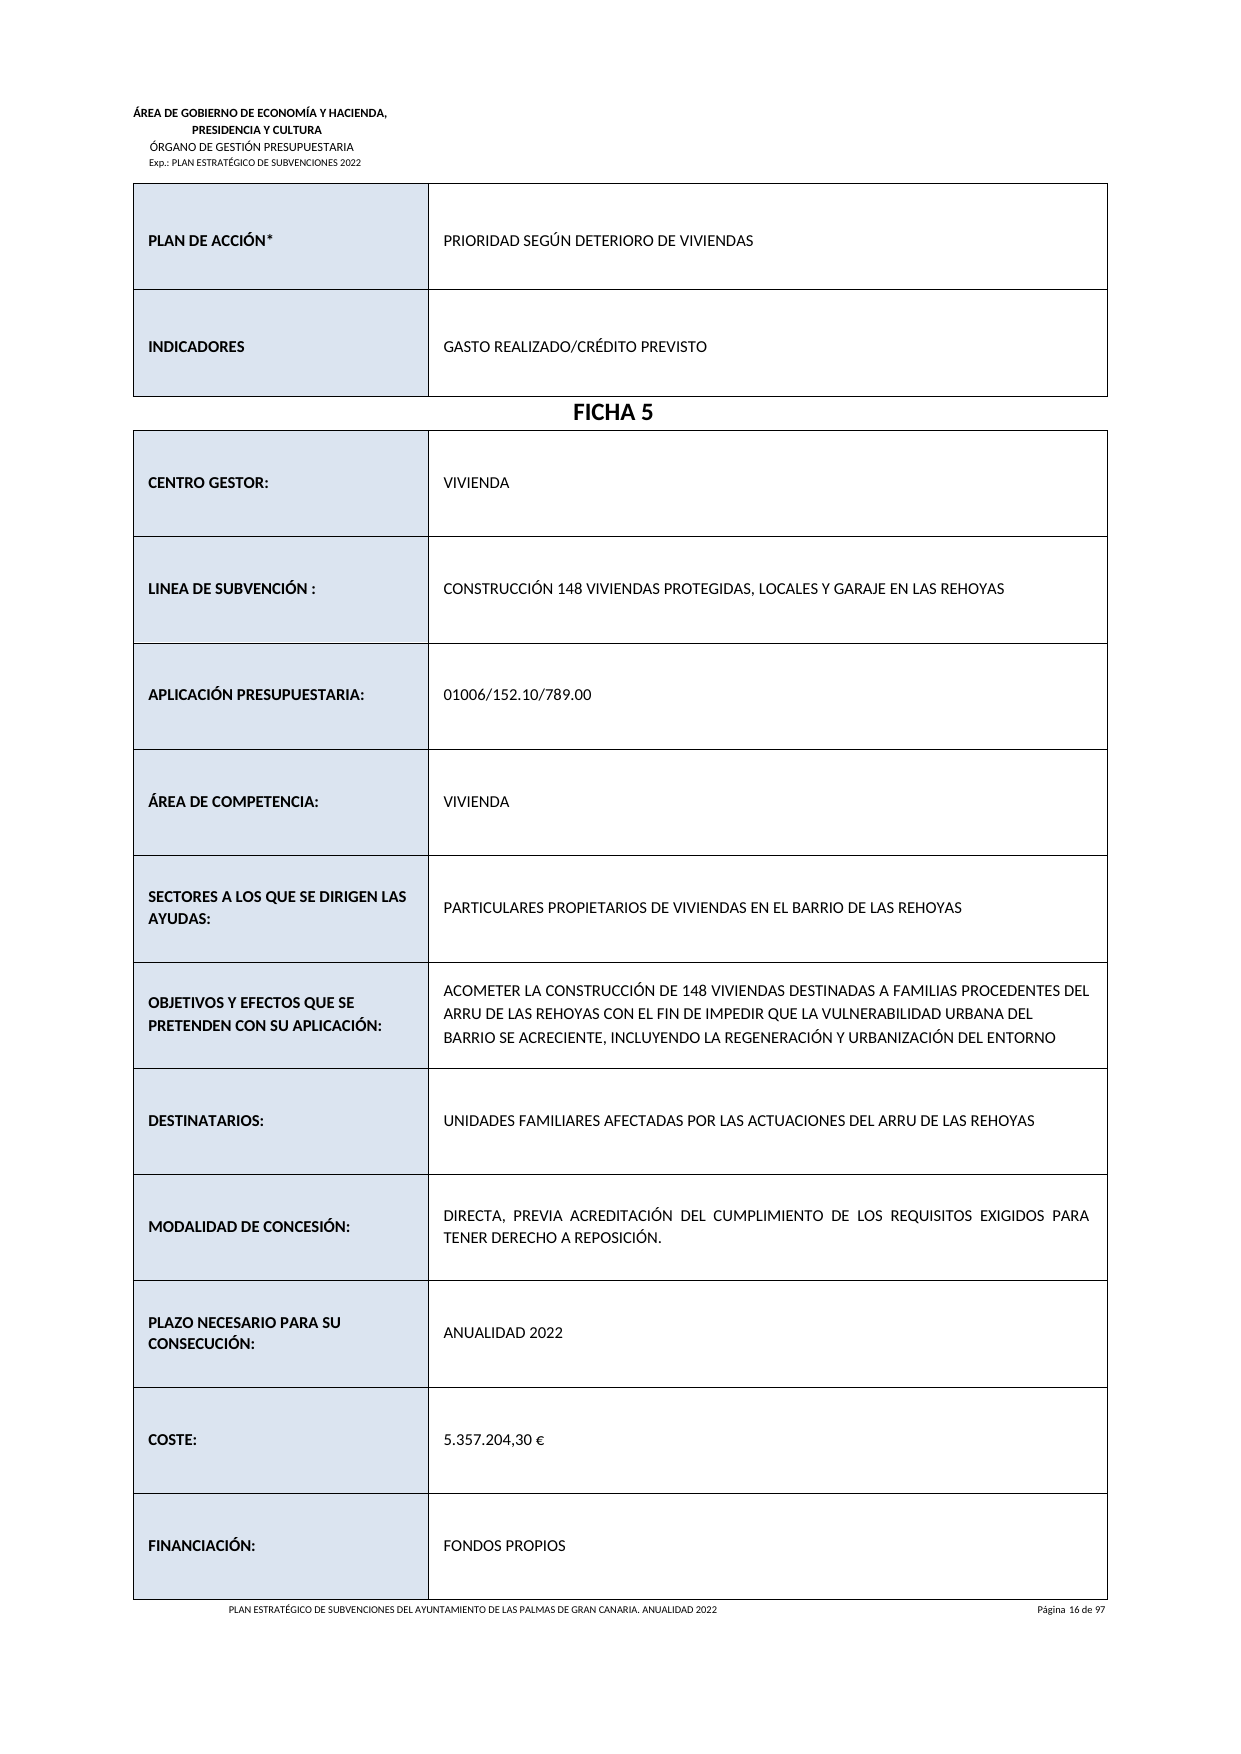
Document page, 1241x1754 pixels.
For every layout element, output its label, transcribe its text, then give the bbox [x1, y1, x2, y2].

table_cell LINEA DE SUBVENCIÓN : [134, 537, 428, 642]
table_header CENTRO GESTOR: [134, 431, 428, 536]
table_cell PLAZO NECESARIO PARA SU CONSECUCIÓN: [134, 1281, 428, 1387]
table_cell DESTINATARIOS: [134, 1069, 428, 1174]
table_cell 01006/152.10/789.00 [429, 644, 1107, 749]
table_header VIVIENDA [429, 431, 1107, 536]
table_cell APLICACIÓN PRESUPUESTARIA: [134, 644, 428, 749]
table_cell FINANCIACIÓN: [134, 1494, 428, 1599]
table_cell DIRECTA, PREVIA ACREDITACIÓN DEL CUMPLIMIENTO DE LOS REQUISITOS EXIGIDOS PARA TENER DERECHO A REPOSICIÓN. [429, 1175, 1107, 1280]
table_cell ACOMETER LA CONSTRUCCIÓN DE 148 VIVIENDAS DESTINADAS A FAMILIAS PROCEDENTES DEL ARRU DE LAS REHOYAS CON EL FIN DE IMPEDIR QUE LA VULNERABILIDAD URBANA DEL BARRIO SE ACRECIENTE, INCLUYENDO LA REGENERACIÓN Y URBANIZACIÓN DEL ENTORNO [429, 963, 1107, 1068]
table_cell PARTICULARES PROPIETARIOS DE VIVIENDAS EN EL BARRIO DE LAS REHOYAS [429, 856, 1107, 961]
text FICHA 5 [573, 397, 1108, 427]
table_cell SECTORES A LOS QUE SE DIRIGEN LAS AYUDAS: [134, 856, 428, 961]
table_cell OBJETIVOS Y EFECTOS QUE SE PRETENDEN CON SU APLICACIÓN: [134, 963, 428, 1068]
table_cell GASTO REALIZADO/CRÉDITO PREVISTO [429, 290, 1107, 396]
table_cell ÁREA DE COMPETENCIA: [134, 750, 428, 855]
table_cell PRIORIDAD SEGÚN DETERIORO DE VIVIENDAS [429, 184, 1107, 289]
table_cell ANUALIDAD 2022 [429, 1281, 1107, 1387]
table_cell UNIDADES FAMILIARES AFECTADAS POR LAS ACTUACIONES DEL ARRU DE LAS REHOYAS [429, 1069, 1107, 1174]
table_cell VIVIENDA [429, 750, 1107, 855]
table_cell CONSTRUCCIÓN 148 VIVIENDAS PROTEGIDAS, LOCALES Y GARAJE EN LAS REHOYAS [429, 537, 1107, 642]
table_cell MODALIDAD DE CONCESIÓN: [134, 1175, 428, 1280]
table_cell PLAN DE ACCIÓN* [134, 184, 428, 289]
table_cell INDICADORES [134, 290, 428, 396]
table_cell COSTE: [134, 1388, 428, 1493]
table_cell 5.357.204,30 € [429, 1388, 1107, 1493]
table_cell FONDOS PROPIOS [429, 1494, 1107, 1599]
